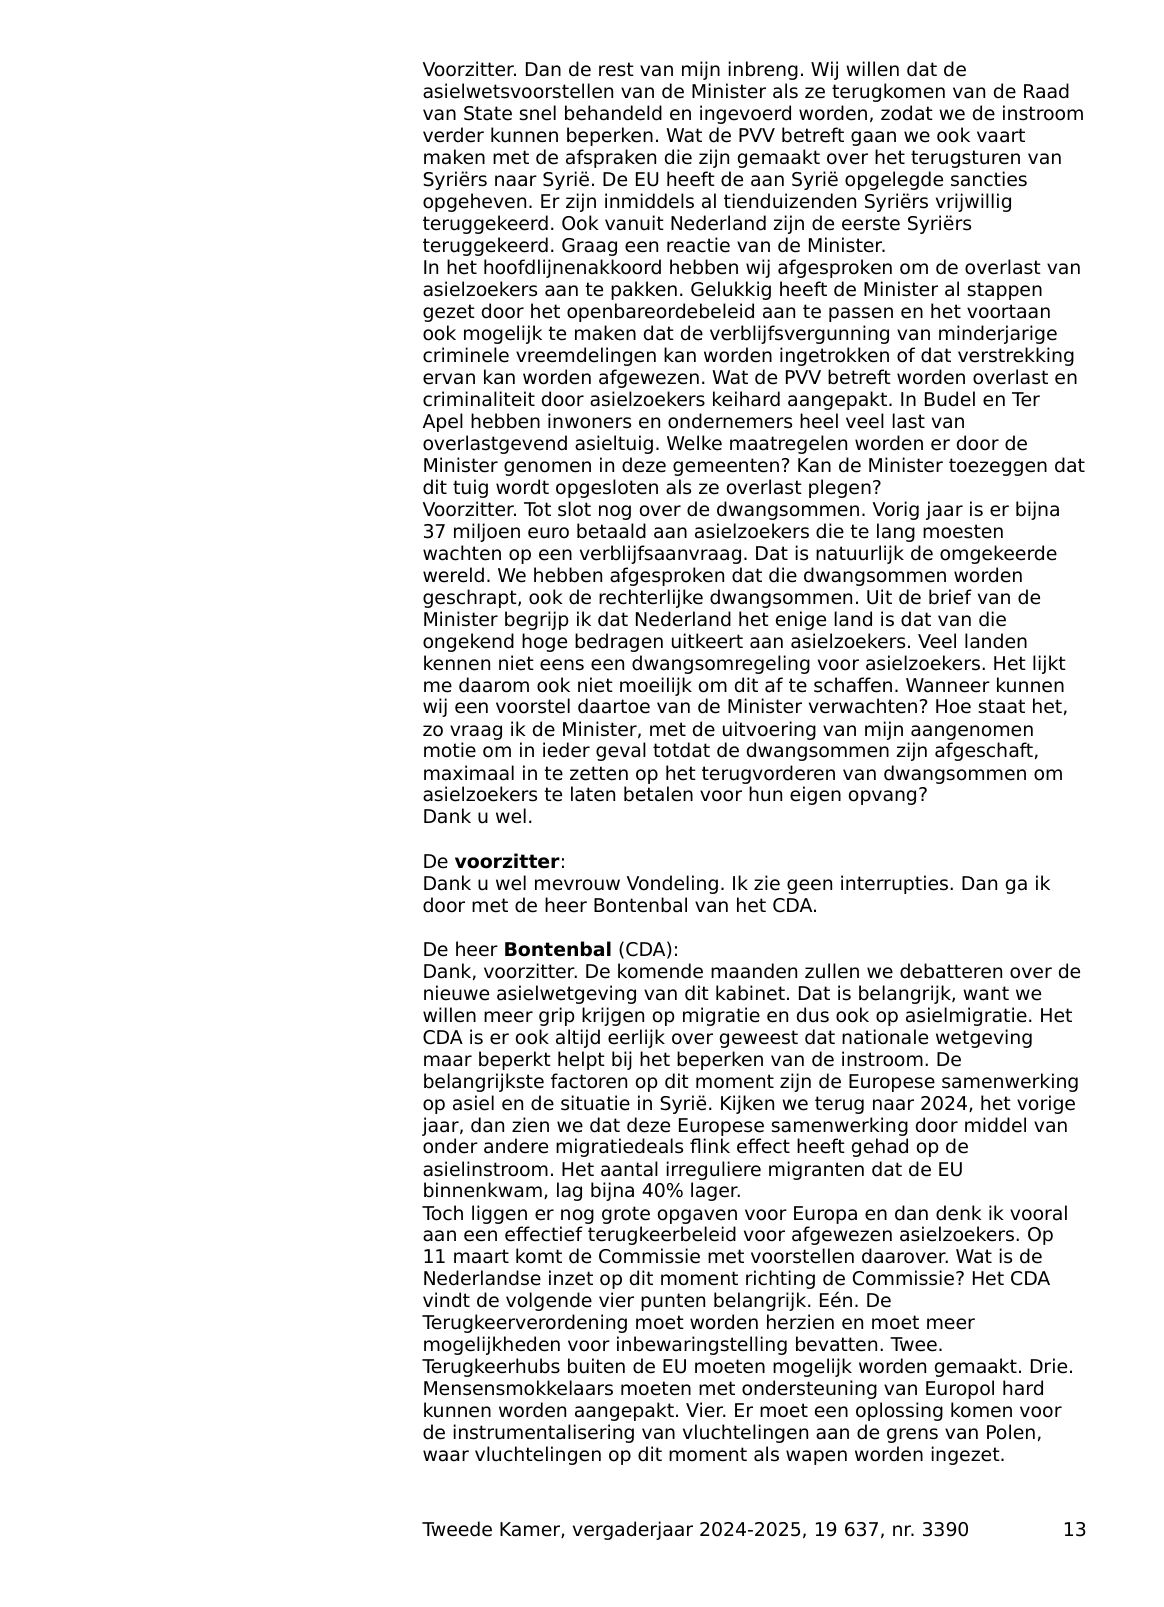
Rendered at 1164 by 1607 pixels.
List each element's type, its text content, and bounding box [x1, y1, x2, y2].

text Toch liggen er nog grote opgaven voor Europa en dan denk ik vooral aan een effectief terugkeerbeleid voor afgewezen asielzoekers. Op 11 maart komt de Commissie met voorstellen daarover. Wat is de Nederlandse inzet op dit moment richting de Commissie? Het CDA vindt de volgende vier punten belangrijk. Eén. De Terugkeerverordening moet worden herzien en moet meer mogelijkheden voor inbewaringstelling bevatten. Twee. Terugkeerhubs buiten de EU moeten mogelijk worden gemaakt. Drie. Mensensmokkelaars moeten met ondersteuning van Europol hard kunnen worden aangepakt. Vier. Er moet een oplossing komen voor de instrumentalisering van vluchtelingen aan de grens van Polen, waar vluchtelingen op dit moment als wapen worden ingezet. [422, 1202, 1087, 1466]
text Dank, voorzitter. De komende maanden zullen we debatteren over de nieuwe asielwetgeving van dit kabinet. Dat is belangrijk, want we willen meer grip krijgen op migratie en dus ook op asielmigratie. Het CDA is er ook altijd eerlijk over geweest dat nationale wetgeving maar beperkt helpt bij het beperken van de instroom. De belangrijkste factoren op dit moment zijn de Europese samenwerking op asiel en de situatie in Syrië. Kijken we terug naar 2024, het vorige jaar, dan zien we dat deze Europese samenwerking door middel van onder andere migratiedeals flink effect heeft gehad op de asielinstroom. Het aantal irreguliere migranten dat de EU binnenkwam, lag bijna 40% lager. [422, 961, 1087, 1202]
text Voorzitter. Tot slot nog over de dwangsommen. Vorig jaar is er bijna 37 miljoen euro betaald aan asielzoekers die te lang moesten wachten op een verblijfsaanvraag. Dat is natuurlijk de omgekeerde wereld. We hebben afgesproken dat die dwangsommen worden geschrapt, ook de rechterlijke dwangsommen. Uit de brief van de Minister begrijp ik dat Nederland het enige land is dat van die ongekend hoge bedragen uitkeert aan asielzoekers. Veel landen kennen niet eens een dwangsomregeling voor asielzoekers. Het lijkt me daarom ook niet moeilijk om dit af te schaffen. Wanneer kunnen wij een voorstel daartoe van de Minister verwachten? Hoe staat het, zo vraag ik de Minister, met de uitvoering van mijn aangenomen motie om in ieder geval totdat de dwangsommen zijn afgeschaft, maximaal in te zetten op het terugvorderen van dwangsommen om asielzoekers te laten betalen voor hun eigen opvang? [422, 499, 1087, 806]
text Voorzitter. Dan de rest van mijn inbreng. Wij willen dat de asielwetsvoorstellen van de Minister als ze terugkomen van de Raad van State snel behandeld en ingevoerd worden, zodat we de instroom verder kunnen beperken. Wat de PVV betreft gaan we ook vaart maken met de afspraken die zijn gemaakt over het terugsturen van Syriërs naar Syrië. De EU heeft de aan Syrië opgelegde sancties opgeheven. Er zijn inmiddels al tienduizenden Syriërs vrijwillig teruggekeerd. Ook vanuit Nederland zijn de eerste Syriërs teruggekeerd. Graag een reactie van de Minister. [422, 59, 1087, 257]
text Dank u wel mevrouw Vondeling. Ik zie geen interrupties. Dan ga ik door met de heer Bontenbal van het CDA. [422, 872, 1087, 916]
text Dank u wel. [422, 806, 1087, 828]
text De voorzitter: [422, 851, 1087, 872]
text In het hoofdlijnenakkoord hebben wij afgesproken om de overlast van asielzoekers aan te pakken. Gelukkig heeft de Minister al stappen gezet door het openbareordebeleid aan te passen en het voortaan ook mogelijk te maken dat de verblijfsvergunning van minderjarige criminele vreemdelingen kan worden ingetrokken of dat verstrekking ervan kan worden afgewezen. Wat de PVV betreft worden overlast en criminaliteit door asielzoekers keihard aangepakt. In Budel en Ter Apel hebben inwoners en ondernemers heel veel last van overlastgevend asieltuig. Welke maatregelen worden er door de Minister genomen in deze gemeenten? Kan de Minister toezeggen dat dit tuig wordt opgesloten als ze overlast plegen? [422, 257, 1087, 499]
text De heer Bontenbal (CDA): [422, 939, 1087, 961]
